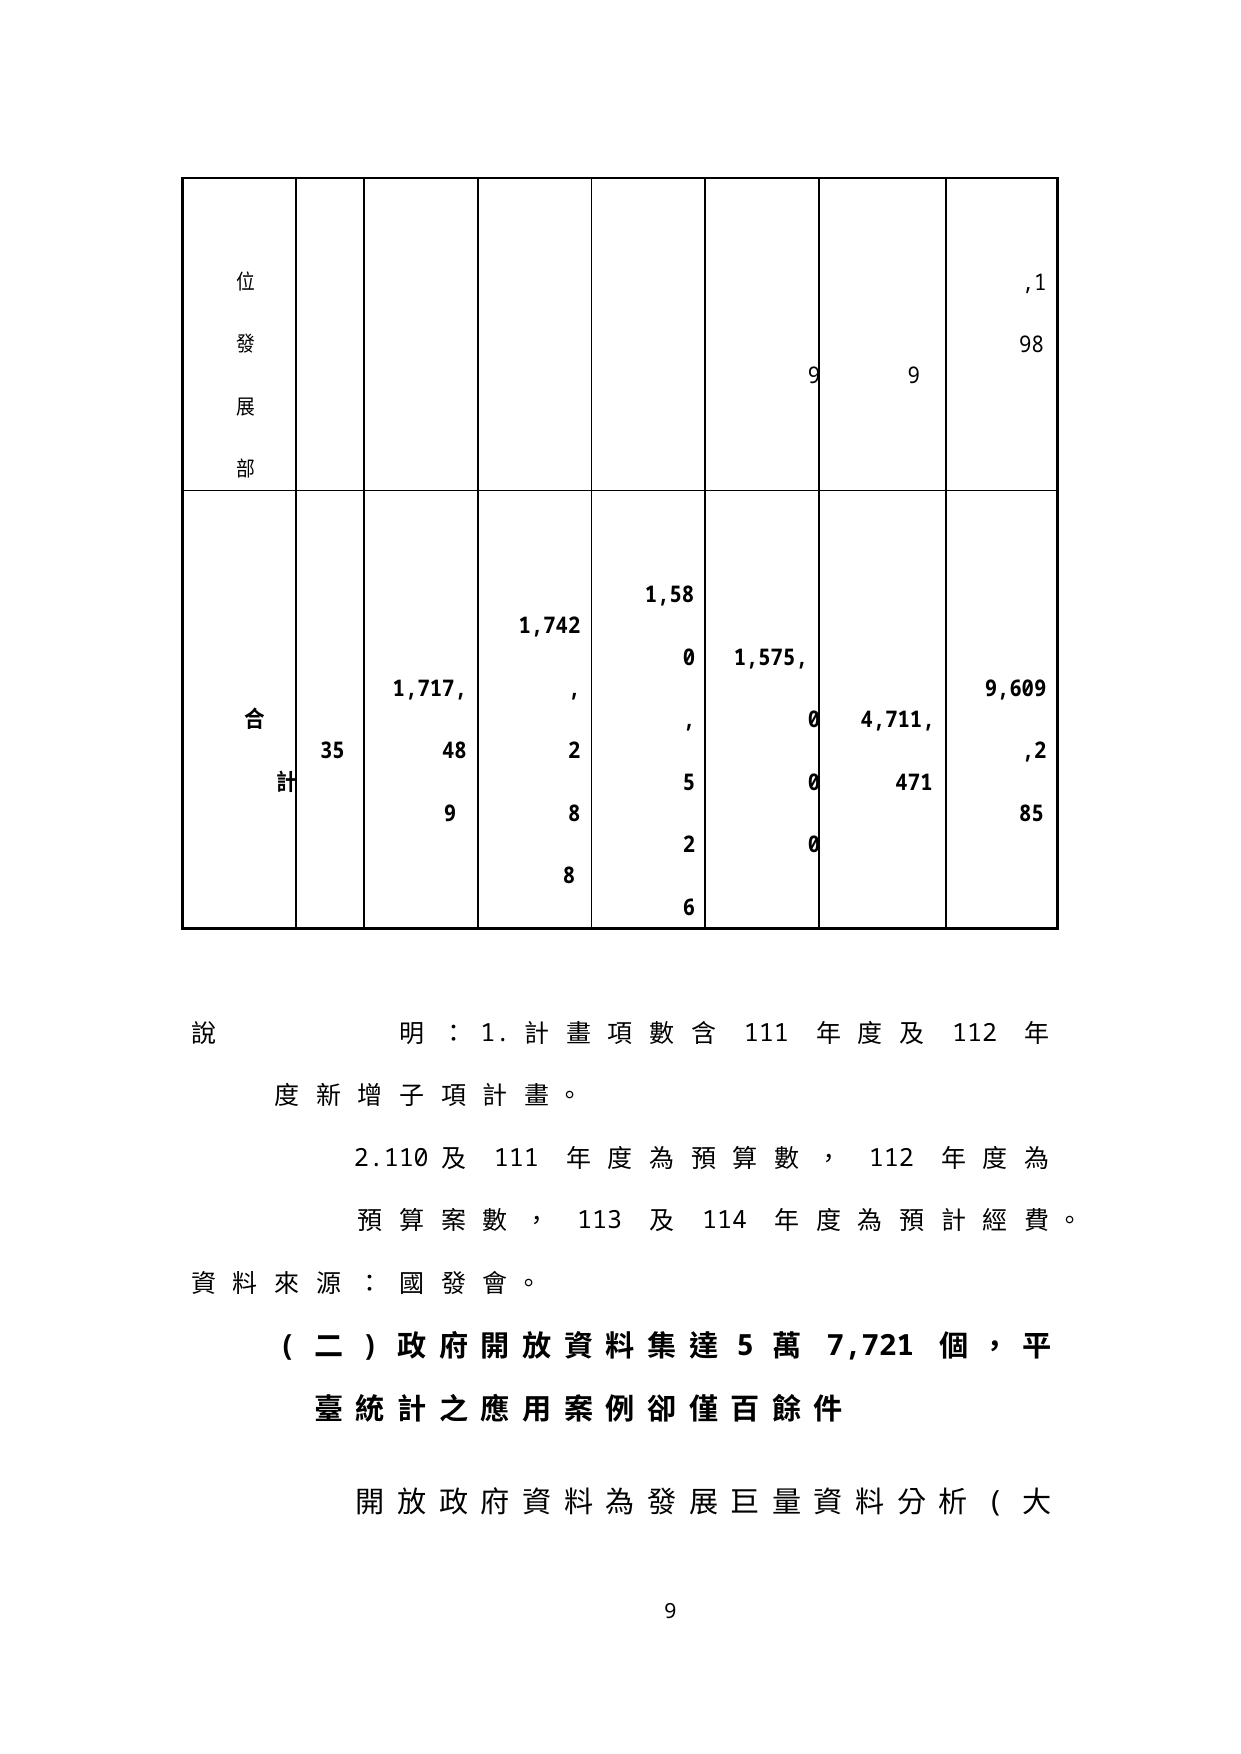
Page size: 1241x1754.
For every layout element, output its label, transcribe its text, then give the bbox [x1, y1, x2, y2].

table_cell 1,580,526 [592, 491, 704, 927]
table_cell 9 [706, 179, 818, 490]
table_cell 9 [820, 179, 945, 490]
table_cell 合計 [184, 491, 295, 927]
table_cell 35 [297, 491, 363, 927]
table_cell 9,609,285 [947, 491, 1056, 927]
text 2.110及111年度為預算數，112年度為預算案數，113及114年度為預計經費。 [308, 1115, 1058, 1240]
table_cell 位發展部 [184, 179, 295, 490]
table_cell [297, 179, 363, 490]
text (二)政府開放資料集達5萬7,721個，平臺統計之應用案例卻僅百餘件 [242, 1302, 1058, 1427]
table_cell 1,575,000 [706, 491, 818, 927]
text 說 明：1.計畫項數含111年度及112年度新增子項計畫。 [183, 990, 1058, 1115]
table_cell ,198 [947, 179, 1056, 490]
table_cell - [365, 179, 477, 490]
table_cell 4,711,471 [820, 491, 945, 927]
text 資料來源：國發會。 [183, 1240, 1058, 1302]
text 開放政府資料為發展巨量資料分析(大數據)政策之重要基礎，迄111年8月14日止政府開放資料計分18類，共5萬7,721個資料集 (詳表3)，惟平臺統計之活化應用案例僅128件，尚有努力空間。 [271, 1427, 1058, 1552]
table_cell 1,717,489 [365, 491, 477, 927]
table_cell 1,742,288 [479, 491, 591, 927]
table_cell - [592, 179, 704, 490]
table_cell - [479, 179, 591, 490]
